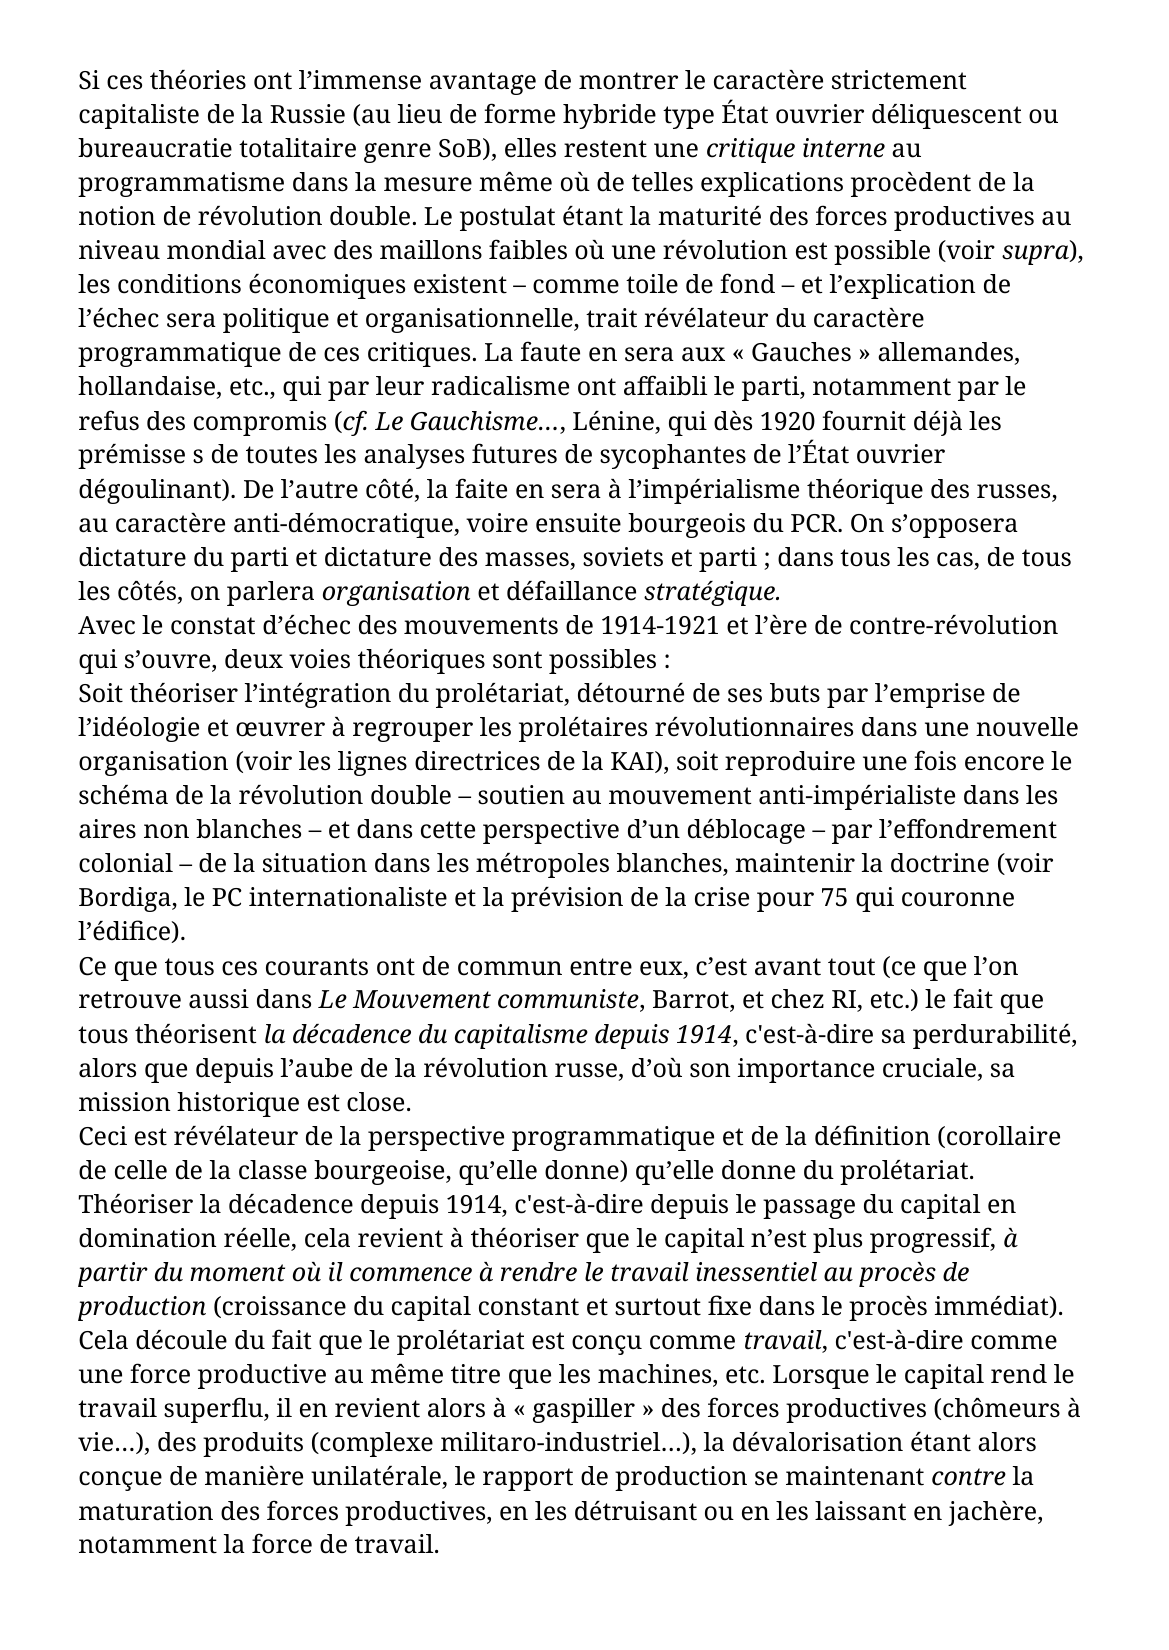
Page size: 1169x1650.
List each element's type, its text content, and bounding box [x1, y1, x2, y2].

text Ceci est révélateur de la perspective programmatique et de la définition (corollaire de celle de la classe bourgeoise, qu’elle donne) qu’elle donne du prolétariat. Théoriser la décadence depuis 1914, c'est-à-dire depuis le passage du capital en domination réelle, cela revient à théoriser que le capital n’est plus progressif, à partir du moment où il commence à rendre le travail inessentiel au procès de production (croissance du capital constant et surtout fixe dans le procès immédiat). Cela découle du fait que le prolétariat est conçu comme travail, c'est-à-dire comme une force productive au même titre que les machines, etc. Lorsque le capital rend le travail superflu, il en revient alors à « gaspiller » des forces productives (chômeurs à vie…), des produits (complexe militaro-industriel…), la dévalorisation étant alors conçue de manière unilatérale, le rapport de production se maintenant contre la maturation des forces productives, en les détruisant ou en les laissant en jachère, notamment la force de travail. [78, 1118, 1091, 1561]
text Ce que tous ces courants ont de commun entre eux, c’est avant tout (ce que l’on retrouve aussi dans Le Mouvement communiste, Barrot, et chez RI, etc.) le fait que tous théorisent la décadence du capitalisme depuis 1914, c'est-à-dire sa perdurabilité, alors que depuis l’aube de la révolution russe, d’où son importance cruciale, sa mission historique est close. [412, 948, 1091, 1118]
text Si ces théories ont l’immense avantage de montrer le caractère strictement capitaliste de la Russie (au lieu de forme hybride type État ouvrier déliquescent ou bureaucratie totalitaire genre SoB), elles restent une critique interne au programmatisme dans la mesure même où de telles explications procèdent de la notion de révolution double. Le postulat étant la maturité des forces productives au niveau mondial avec des maillons faibles où une révolution est possible (voir supra), les conditions économiques existent – comme toile de fond – et l’explication de l’échec sera politique et organisationnelle, trait révélateur du caractère programmatique de ces critiques. La faute en sera aux « Gauches » allemandes, hollandaise, etc., qui par leur radicalisme ont affaibli le parti, notamment par le refus des compromis (cf. Le Gauchisme…, Lénine, qui dès 1920 fournit déjà les prémisse s de toutes les analyses futures de sycophantes de l’État ouvrier dégoulinant). De l’autre côté, la faite en sera à l’impérialisme théorique des russes, au caractère anti-démocratique, voire ensuite bourgeois du PCR. On s’opposera dictature du parti et dictature des masses, soviets et parti ; dans tous les cas, de tous les côtés, on parlera organisation et défaillance stratégique. [78, 62, 1091, 607]
text Soit théoriser l’intégration du prolétariat, détourné de ses buts par l’emprise de l’idéologie et œuvrer à regrouper les prolétaires révolutionnaires dans une nouvelle organisation (voir les lignes directrices de la KAI), soit reproduire une fois encore le schéma de la révolution double – soutien au mouvement anti-impérialiste dans les aires non blanches – et dans cette perspective d’un déblocage – par l’effondrement colonial – de la situation dans les métropoles blanches, maintenir la doctrine (voir Bordiga, le PC internationaliste et la prévision de la crise pour 75 qui couronne l’édifice). [186, 676, 1091, 948]
text Avec le constat d’échec des mouvements de 1914-1921 et l’ère de contre-révolution qui s’ouvre, deux voies théoriques sont possibles : [78, 607, 1091, 676]
